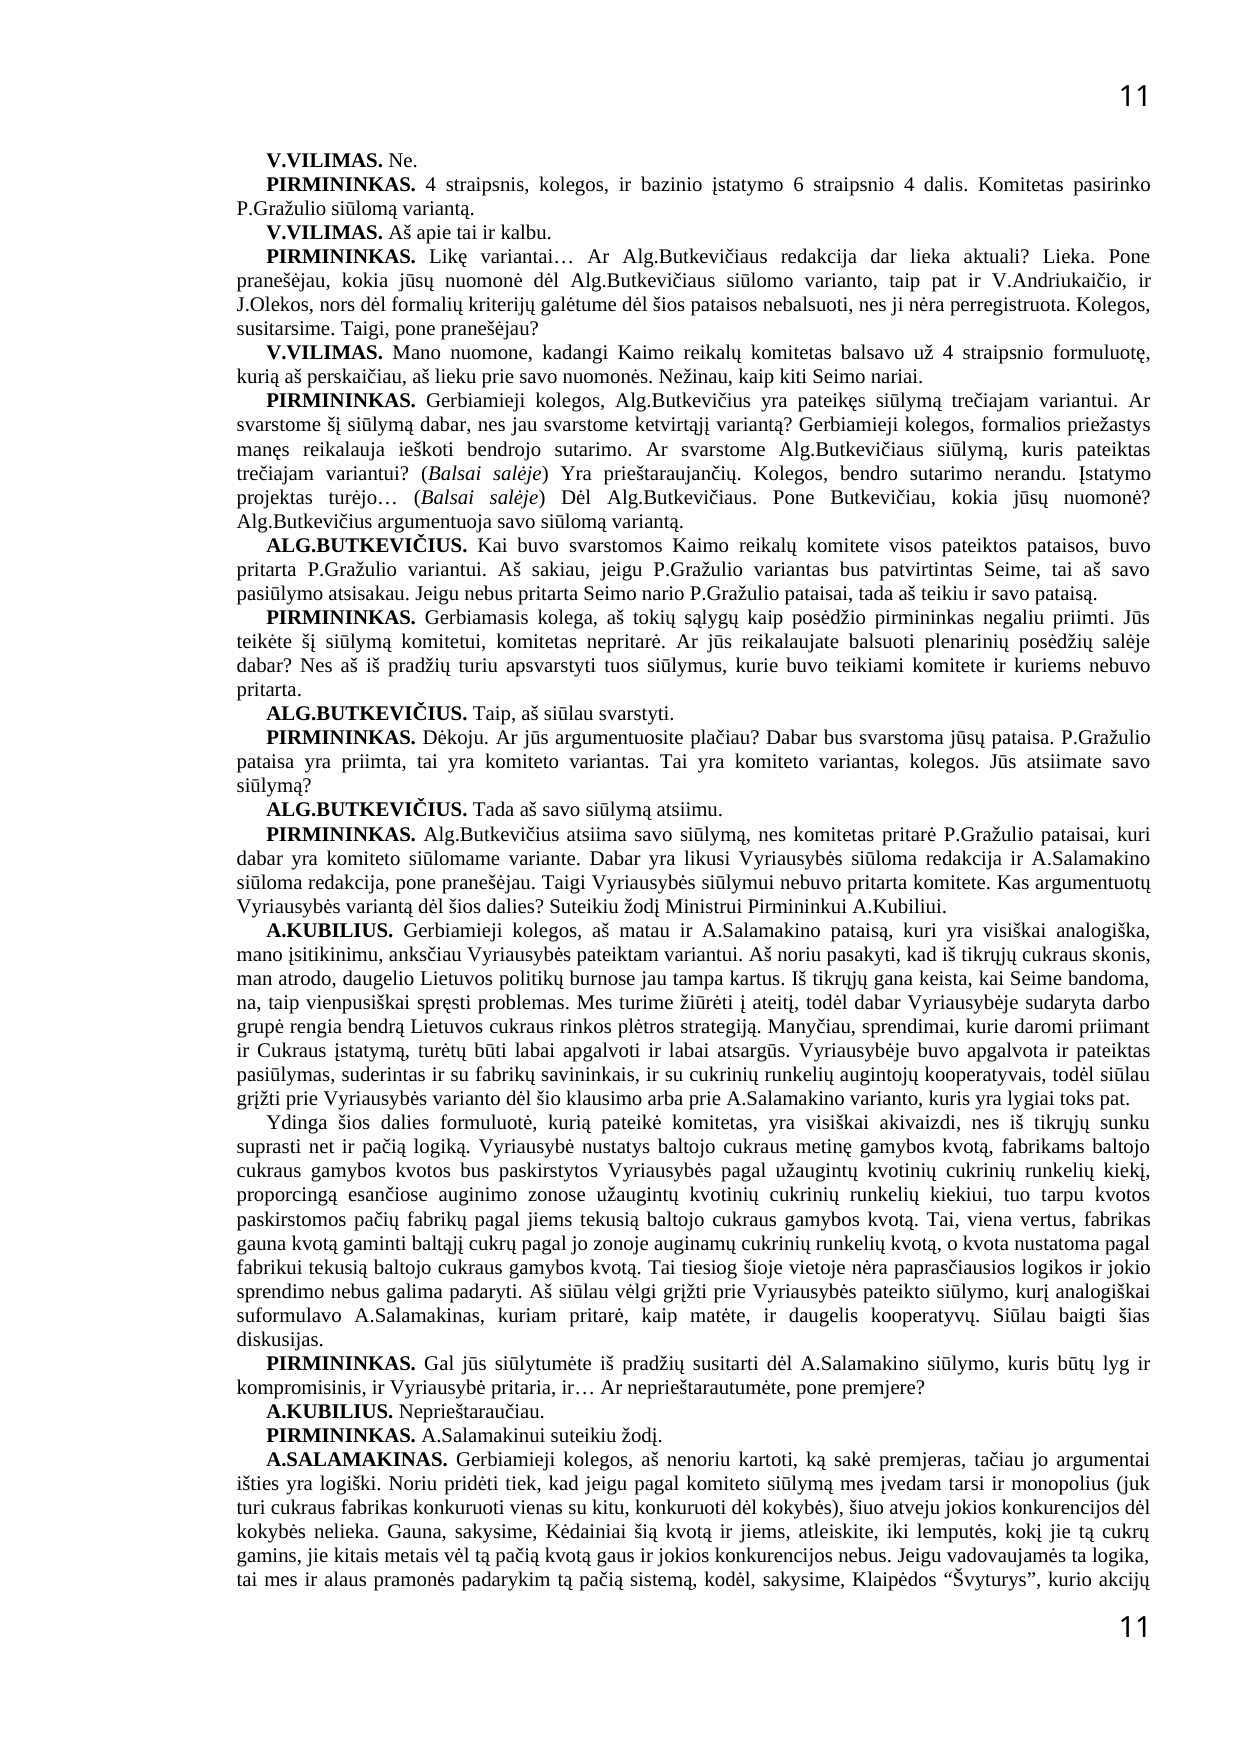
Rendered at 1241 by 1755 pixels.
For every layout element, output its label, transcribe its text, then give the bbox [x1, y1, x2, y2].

text V.VILIMAS. Mano nuomone, kadangi Kaimo reikalų komitetas balsavo už 4 straipsnio formuluotę, kurią aš perskaičiau, aš lieku prie savo nuomonės. Nežinau, kaip kiti Seimo nariai. [236, 340, 1152, 388]
text Ydinga šios dalies formuluotė, kurią pateikė komitetas, yra visiškai akivaizdi, nes iš tikrųjų sunku suprasti net ir pačią logiką. Vyriausybė nustatys baltojo cukraus metinę gamybos kvotą, fabrikams baltojo cukraus gamybos kvotos bus paskirstytos Vyriausybės pagal užaugintų kvotinių cukrinių runkelių kiekį, proporcingą esančiose auginimo zonose užaugintų kvotinių cukrinių runkelių kiekiui, tuo tarpu kvotos paskirstomos pačių fabrikų pagal jiems tekusią baltojo cukraus gamybos kvotą. Tai, viena vertus, fabrikas gauna kvotą gaminti baltąjį cukrų pagal jo zonoje auginamų cukrinių runkelių kvotą, o kvota nustatoma pagal fabrikui tekusią baltojo cukraus gamybos kvotą. Tai tiesiog šioje vietoje nėra paprasčiausios logikos ir jokio sprendimo nebus galima padaryti. Aš siūlau vėlgi grįžti prie Vyriausybės pateikto siūlymo, kurį analogiškai suformulavo A.Salamakinas, kuriam pritarė, kaip matėte, ir daugelis kooperatyvų. Siūlau baigti šias diskusijas. [236, 1110, 1152, 1351]
text ALG.BUTKEVIČIUS. Tada aš savo siūlymą atsiimu. [236, 797, 1152, 821]
text A.SALAMAKINAS. Gerbiamieji kolegos, aš nenoriu kartoti, ką sakė premjeras, tačiau jo argumentai išties yra logiški. Noriu pridėti tiek, kad jeigu pagal komiteto siūlymą mes įvedam tarsi ir monopolius (juk turi cukraus fabrikas konkuruoti vienas su kitu, konkuruoti dėl kokybės), šiuo atveju jokios konkurencijos dėl kokybės nelieka. Gauna, sakysime, Kėdainiai šią kvotą ir jiems, atleiskite, iki lemputės, kokį jie tą cukrų gamins, jie kitais metais vėl tą pačią kvotą gaus ir jokios konkurencijos nebus. Jeigu vadovaujamės ta logika, tai mes ir alaus pramonės padarykim tą pačią sistemą, kodėl, sakysime, Klaipėdos “Švyturys”, kurio akcijų [236, 1447, 1152, 1591]
text PIRMININKAS. Gerbiamasis kolega, aš tokių sąlygų kaip posėdžio pirmininkas negaliu priimti. Jūs teikėte šį siūlymą komitetui, komitetas nepritarė. Ar jūs reikalaujate balsuoti plenarinių posėdžių salėje dabar? Nes aš iš pradžių turiu apsvarstyti tuos siūlymus, kurie buvo teikiami komitete ir kuriems nebuvo pritarta. [236, 605, 1152, 701]
text V.VILIMAS. Aš apie tai ir kalbu. [236, 220, 1152, 244]
text PIRMININKAS. Gerbiamieji kolegos, Alg.Butkevičius yra pateikęs siūlymą trečiajam variantui. Ar svarstome šį siūlymą dabar, nes jau svarstome ketvirtąjį variantą? Gerbiamieji kolegos, formalios priežastys manęs reikalauja ieškoti bendrojo sutarimo. Ar svarstome Alg.Butkevičiaus siūlymą, kuris pateiktas trečiajam variantui? (Balsai salėje) Yra prieštaraujančių. Kolegos, bendro sutarimo nerandu. Įstatymo projektas turėjo… (Balsai salėje) Dėl Alg.Butkevičiaus. Pone Butkevičiau, kokia jūsų nuomonė? Alg.Butkevičius argumentuoja savo siūlomą variantą. [236, 388, 1152, 533]
text PIRMININKAS. 4 straipsnis, kolegos, ir bazinio įstatymo 6 straipsnio 4 dalis. Komitetas pasirinko P.Gražulio siūlomą variantą. [236, 172, 1152, 220]
text ALG.BUTKEVIČIUS. Taip, aš siūlau svarstyti. [236, 701, 1152, 725]
text A.KUBILIUS. Gerbiamieji kolegos, aš matau ir A.Salamakino pataisą, kuri yra visiškai analogiška, mano įsitikinimu, anksčiau Vyriausybės pateiktam variantui. Aš noriu pasakyti, kad iš tikrųjų cukraus skonis, man atrodo, daugelio Lietuvos politikų burnose jau tampa kartus. Iš tikrųjų gana keista, kai Seime bandoma, na, taip vienpusiškai spręsti problemas. Mes turime žiūrėti į ateitį, todėl dabar Vyriausybėje sudaryta darbo grupė rengia bendrą Lietuvos cukraus rinkos plėtros strategiją. Manyčiau, sprendimai, kurie daromi priimant ir Cukraus įstatymą, turėtų būti labai apgalvoti ir labai atsargūs. Vyriausybėje buvo apgalvota ir pateiktas pasiūlymas, suderintas ir su fabrikų savininkais, ir su cukrinių runkelių augintojų kooperatyvais, todėl siūlau grįžti prie Vyriausybės varianto dėl šio klausimo arba prie A.Salamakino varianto, kuris yra lygiai toks pat. [236, 918, 1152, 1110]
text PIRMININKAS. Likę variantai… Ar Alg.Butkevičiaus redakcija dar lieka aktuali? Lieka. Pone pranešėjau, kokia jūsų nuomonė dėl Alg.Butkevičiaus siūlomo varianto, taip pat ir V.Andriukaičio, ir J.Olekos, nors dėl formalių kriterijų galėtume dėl šios pataisos nebalsuoti, nes ji nėra perregistruota. Kolegos, susitarsime. Taigi, pone pranešėjau? [236, 244, 1152, 340]
text ALG.BUTKEVIČIUS. Kai buvo svarstomos Kaimo reikalų komitete visos pateiktos pataisos, buvo pritarta P.Gražulio variantui. Aš sakiau, jeigu P.Gražulio variantas bus patvirtintas Seime, tai aš savo pasiūlymo atsisakau. Jeigu nebus pritarta Seimo nario P.Gražulio pataisai, tada aš teikiu ir savo pataisą. [236, 533, 1152, 605]
text A.KUBILIUS. Neprieštaraučiau. [236, 1399, 1152, 1423]
text PIRMININKAS. Gal jūs siūlytumėte iš pradžių susitarti dėl A.Salamakino siūlymo, kuris būtų lyg ir kompromisinis, ir Vyriausybė pritaria, ir… Ar neprieštarautumėte, pone premjere? [236, 1351, 1152, 1399]
text PIRMININKAS. Dėkoju. Ar jūs argumentuosite plačiau? Dabar bus svarstoma jūsų pataisa. P.Gražulio pataisa yra priimta, tai yra komiteto variantas. Tai yra komiteto variantas, kolegos. Jūs atsiimate savo siūlymą? [236, 725, 1152, 797]
text PIRMININKAS. Alg.Butkevičius atsiima savo siūlymą, nes komitetas pritarė P.Gražulio pataisai, kuri dabar yra komiteto siūlomame variante. Dabar yra likusi Vyriausybės siūloma redakcija ir A.Salamakino siūloma redakcija, pone pranešėjau. Taigi Vyriausybės siūlymui nebuvo pritarta komitete. Kas argumentuotų Vyriausybės variantą dėl šios dalies? Suteikiu žodį Ministrui Pirmininkui A.Kubiliui. [236, 821, 1152, 918]
text PIRMININKAS. A.Salamakinui suteikiu žodį. [236, 1423, 1152, 1447]
text V.VILIMAS. Ne. [236, 148, 1152, 172]
